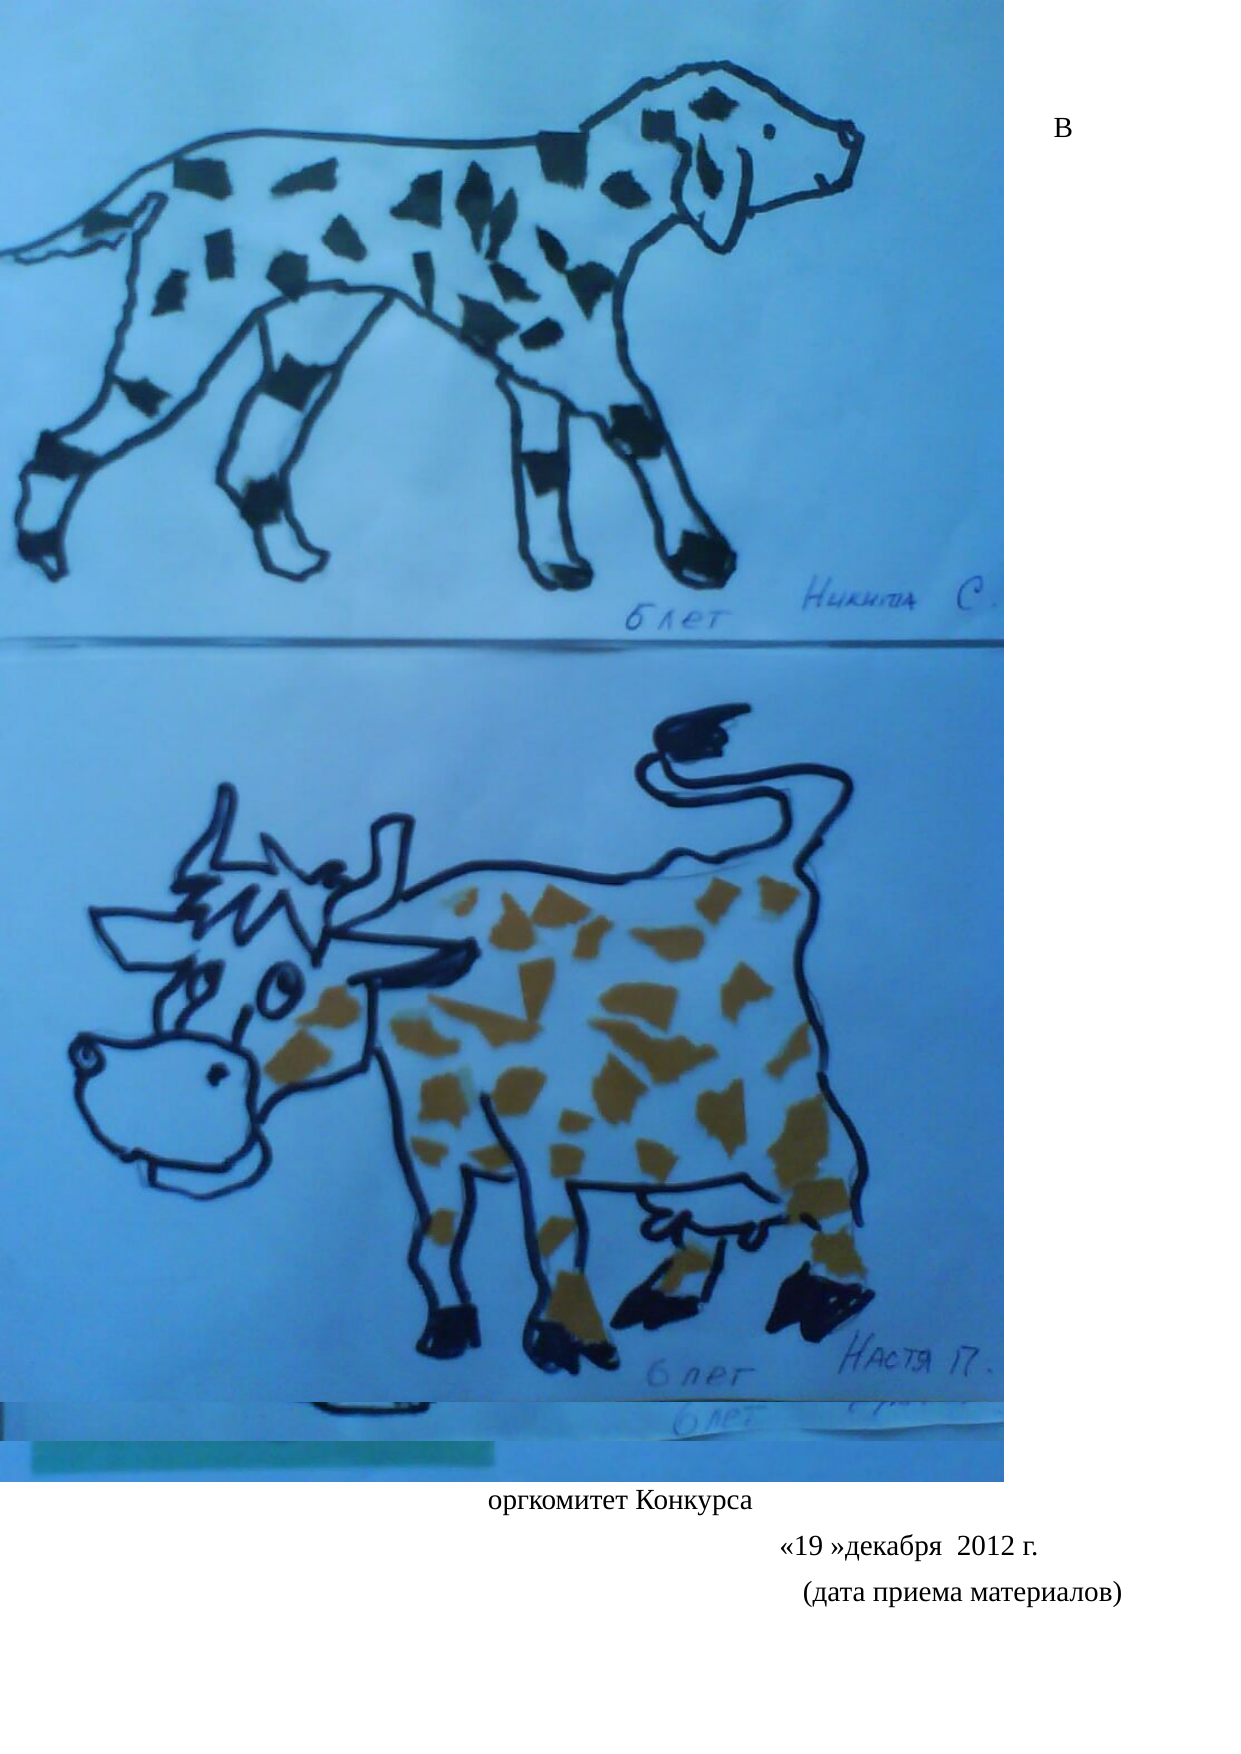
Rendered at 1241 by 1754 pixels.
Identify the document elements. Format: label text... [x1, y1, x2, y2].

text (дата приема материалов) [118, 1574, 1122, 1607]
picture [0, 0, 1004, 1482]
text «19 »декабря 2012 г. [779, 1528, 1122, 1561]
text В оргкомитет Конкурса [118, 76, 1122, 1515]
